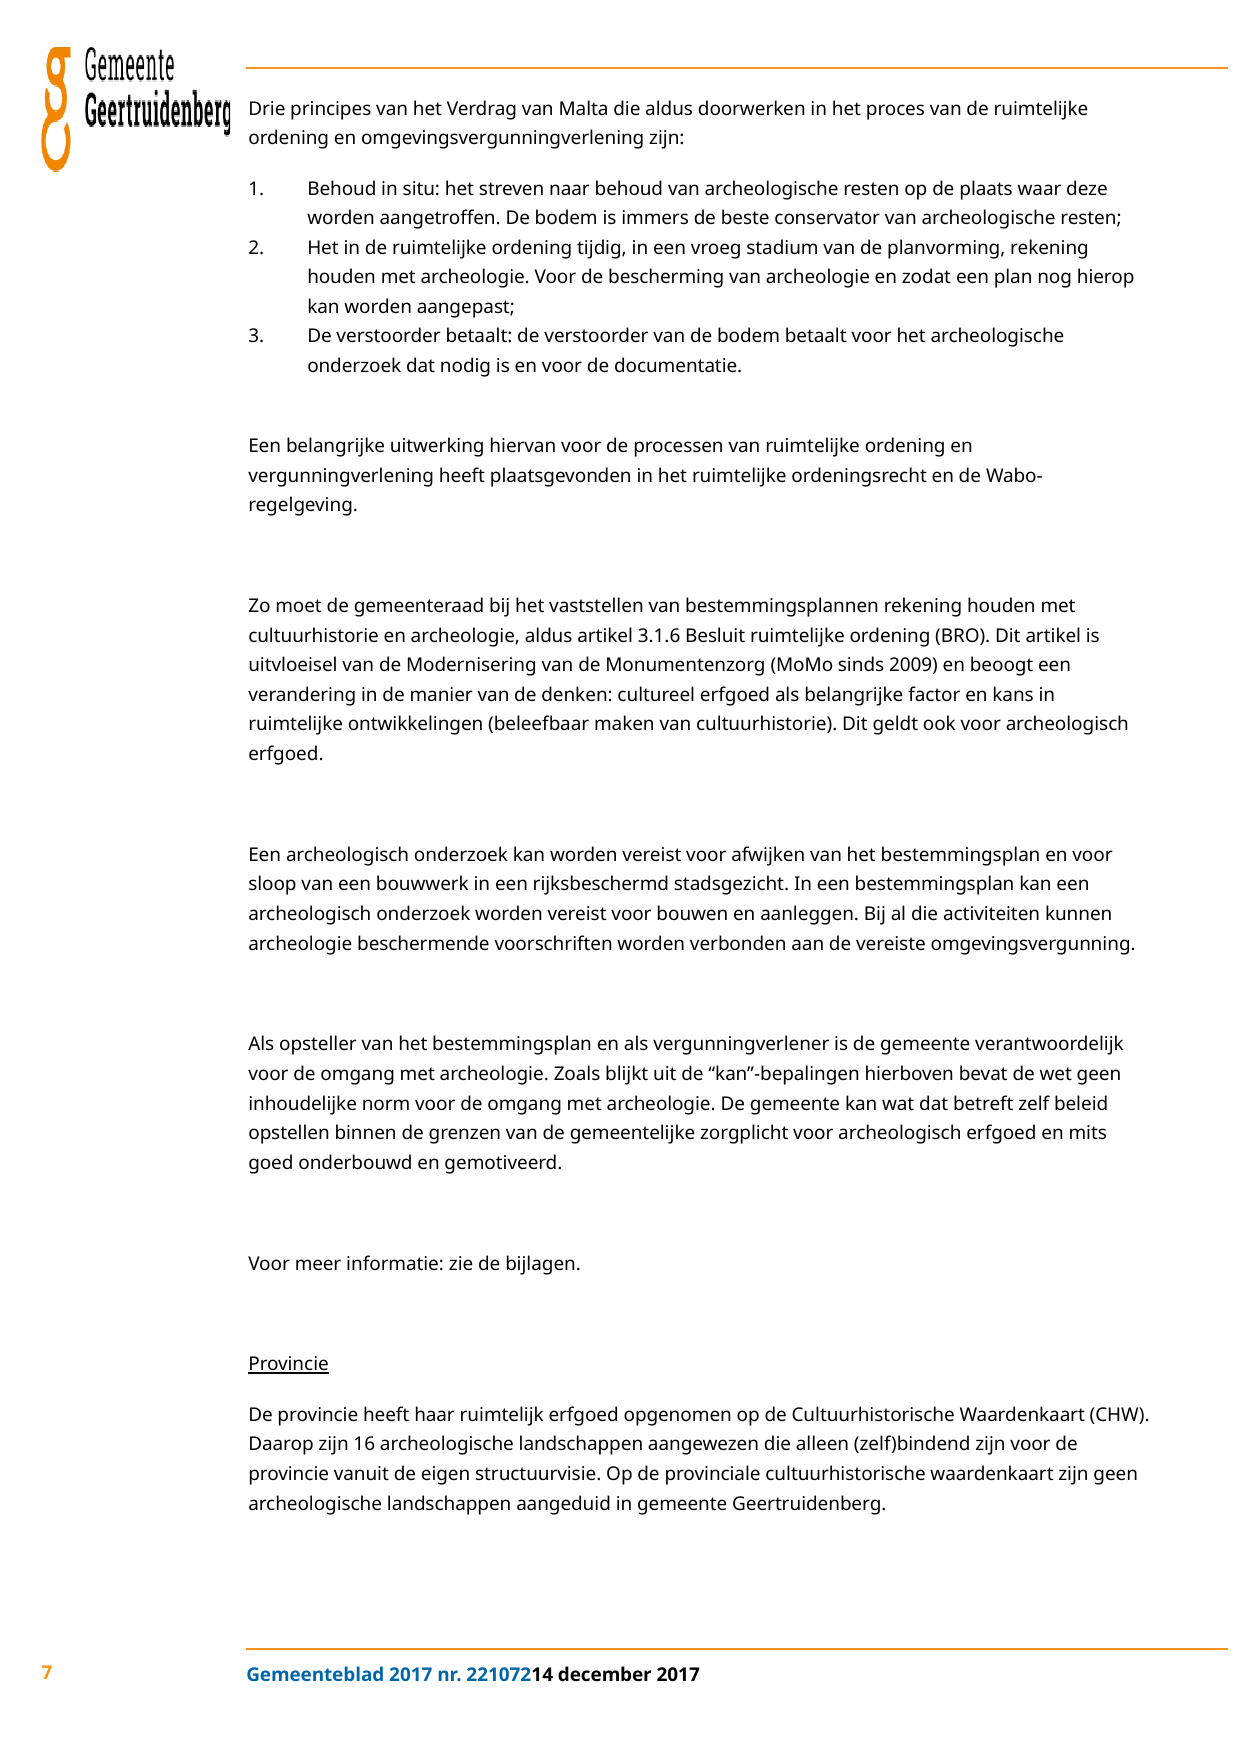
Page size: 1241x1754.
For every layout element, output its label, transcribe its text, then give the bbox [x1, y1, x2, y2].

text Een archeologisch onderzoek kan worden vereist voor afwijken van het bestemmingsplan en voor sloop van een bouwwerk in een rijksbeschermd stadsgezicht. In een bestemmingsplan kan een archeologisch onderzoek worden vereist voor bouwen en aanleggen. Bij al die activiteiten kunnen archeologie beschermende voorschriften worden verbonden aan de vereiste omgevingsvergunning. [248, 841, 1152, 956]
text Drie principes van het Verdrag van Malta die aldus doorwerken in het proces van de ruimtelijke ordening en omgevingsvergunningverlening zijn: [248, 95, 1152, 150]
picture [41, 47, 231, 172]
text Als opsteller van het bestemmingsplan en als vergunningverlener is de gemeente verantwoordelijk voor de omgang met archeologie. Zoals blijkt uit de “kan”-bepalingen hierboven bevat de wet geen inhoudelijke norm voor de omgang met archeologie. De gemeente kan wat dat betreft zelf beleid opstellen binnen de grenzen van de gemeentelijke zorgplicht voor archeologisch erfgoed en mits goed onderbouwd en gemotiveerd. [248, 1031, 1152, 1175]
text Een belangrijke uitwerking hiervan voor de processen van ruimtelijke ordening en vergunningverlening heeft plaatsgevonden in het ruimtelijke ordeningsrecht en de Wabo-regelgeving. [248, 432, 1152, 517]
list Het in de ruimtelijke ordening tijdig, in een vroeg stadium van de planvorming, rekening houden met archeologie. Voor de bescherming van archeologie en zodat een plan nog hierop kan worden aangepast; [248, 234, 1152, 319]
list Behoud in situ: het streven naar behoud van archeologische resten op de plaats waar deze worden aangetroffen. De bodem is immers de beste conservator van archeologische resten; [248, 175, 1152, 230]
text Provincie [248, 1351, 1152, 1376]
text De provincie heeft haar ruimtelijk erfgoed opgenomen op de Cultuurhistorische Waardenkaart (CHW). Daarop zijn 16 archeologische landschappen aangewezen die alleen (zelf)bindend zijn voor de provincie vanuit de eigen structuurvisie. Op de provinciale cultuurhistorische waardenkaart zijn geen archeologische landschappen aangeduid in gemeente Geertruidenberg. [248, 1401, 1152, 1516]
list De verstoorder betaalt: de verstoorder van de bodem betaalt voor het archeologische onderzoek dat nodig is en voor de documentatie. [248, 323, 1152, 378]
text Voor meer informatie: zie de bijlagen. [248, 1250, 1152, 1276]
text Zo moet de gemeenteraad bij het vaststellen van bestemmingsplannen rekening houden met cultuurhistorie en archeologie, aldus artikel 3.1.6 Besluit ruimtelijke ordening (BRO). Dit artikel is uitvloeisel van de Modernisering van de Monumentenzorg (MoMo sinds 2009) en beoogt een verandering in de manier van de denken: cultureel erfgoed als belangrijke factor en kans in ruimtelijke ontwikkelingen (beleefbaar maken van cultuurhistorie). Dit geldt ook voor archeologisch erfgoed. [248, 592, 1152, 766]
